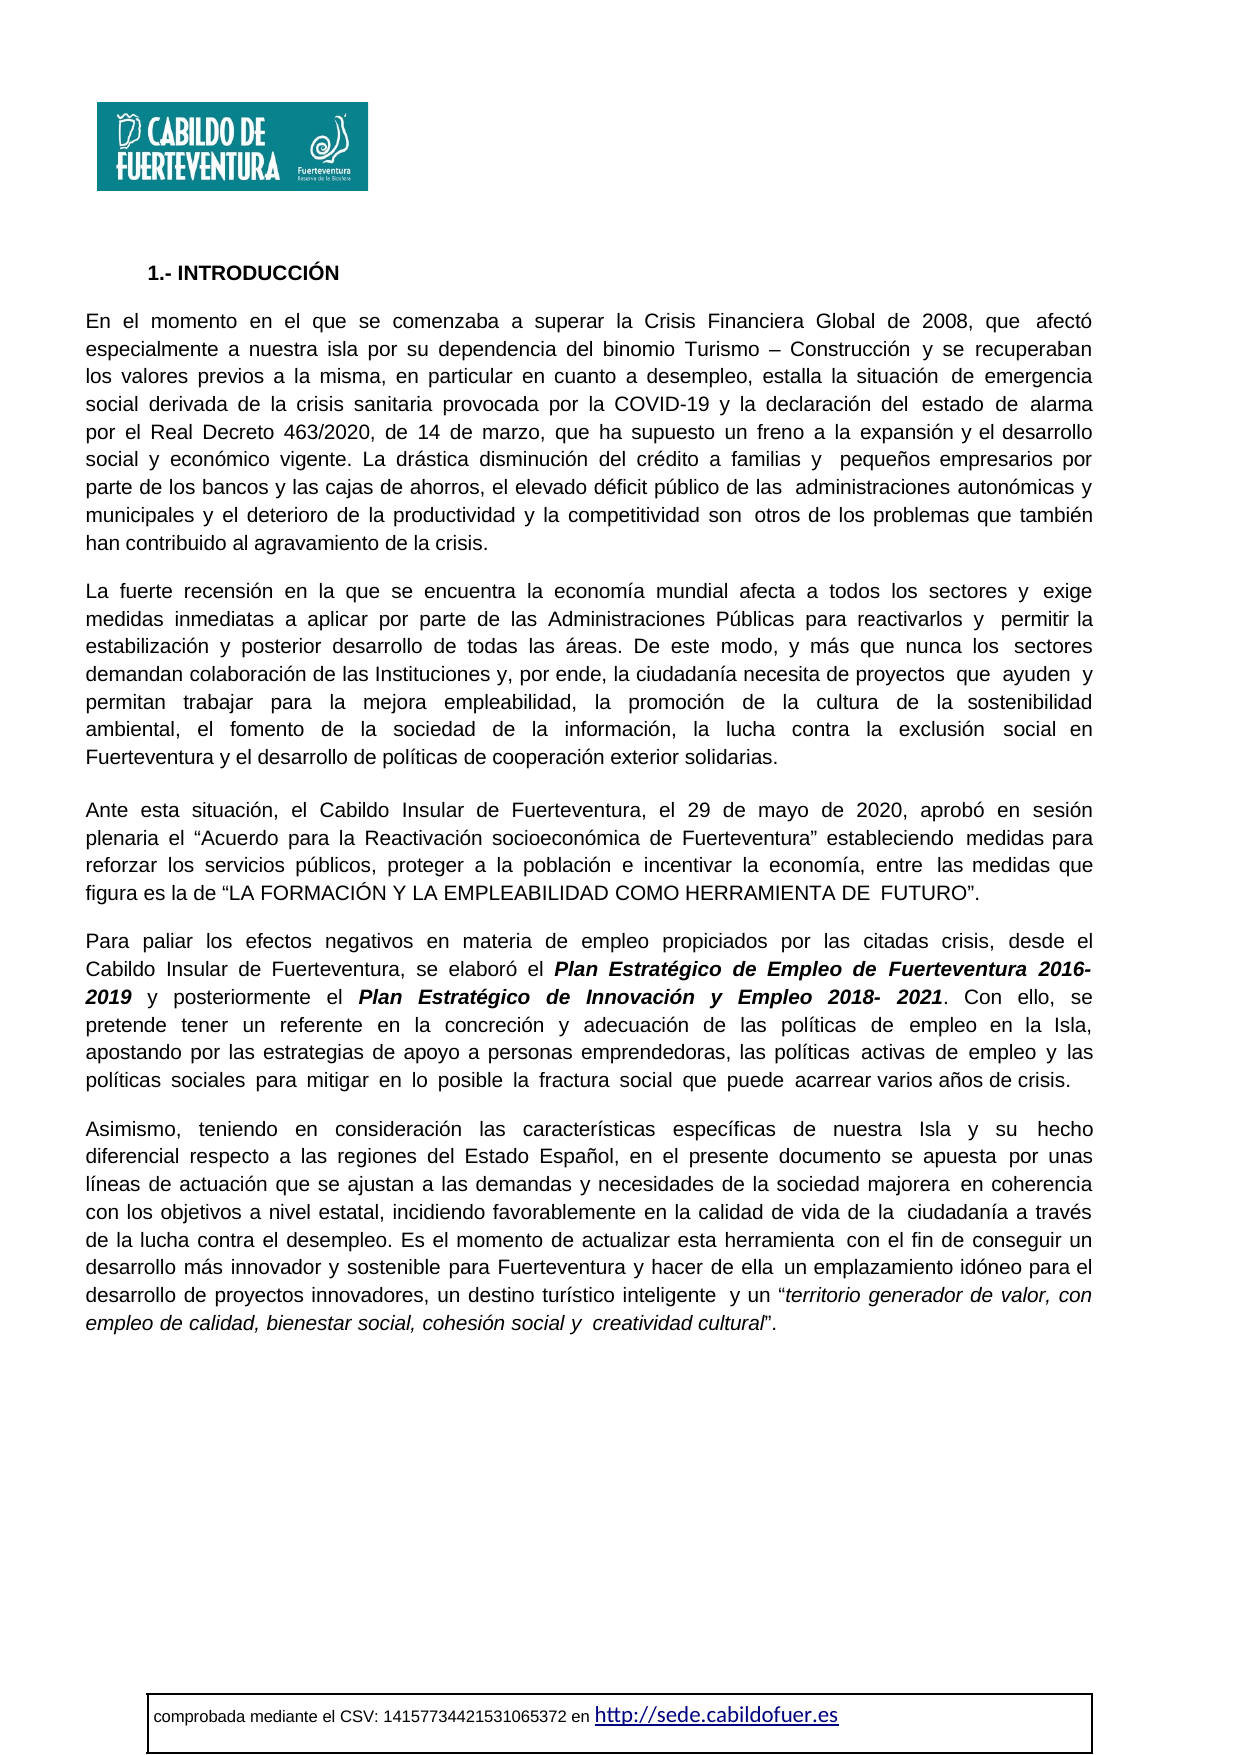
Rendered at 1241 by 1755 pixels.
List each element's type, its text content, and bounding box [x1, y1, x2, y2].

text Para paliar los efectos negativos en materia de empleo propiciados por las citadas crisis, desde el Cabildo Insular de Fuerteventura, se elaboró el Plan Estratégico de Empleo de Fuerteventura 2016-2019 y posteriormente el Plan Estratégico de Innovación y Empleo 2018- 2021. Con ello, se pretende tener un referente en la concreción y adecuación de las políticas de empleo en la Isla, apostando por las estrategias de apoyo a personas emprendedoras, las políticas activas de empleo y las políticas sociales para mitigar en lo posible la fractura social que puede acarrear varios años de crisis. [85, 929, 1093, 1092]
text En el momento en el que se comenzaba a superar la Crisis Financiera Global de 2008, que afectó especialmente a nuestra isla por su dependencia del binomio Turismo – Construcción y se recuperaban los valores previos a la misma, en particular en cuanto a desempleo, estalla la situación de emergencia social derivada de la crisis sanitaria provocada por la COVID-19 y la declaración del estado de alarma por el Real Decreto 463/2020, de 14 de marzo, que ha supuesto un freno a la expansión y el desarrollo social y económico vigente. La drástica disminución del crédito a familias y pequeños empresarios por parte de los bancos y las cajas de ahorros, el elevado déficit público de las administraciones autonómicas y municipales y el deterioro de la productividad y la competitividad son otros de los problemas que también han contribuido al agravamiento de la crisis. [85, 309, 1093, 554]
subtitle 1.- INTRODUCCIÓN [147, 260, 1107, 284]
text La fuerte recensión en la que se encuentra la economía mundial afecta a todos los sectores y exige medidas inmediatas a aplicar por parte de las Administraciones Públicas para reactivarlos y permitir la estabilización y posterior desarrollo de todas las áreas. De este modo, y más que nunca los sectores demandan colaboración de las Instituciones y, por ende, la ciudadanía necesita de proyectos que ayuden y permitan trabajar para la mejora empleabilidad, la promoción de la cultura de la sostenibilidad ambiental, el fomento de la sociedad de la información, la lucha contra la exclusión social en Fuerteventura y el desarrollo de políticas de cooperación exterior solidarias. [85, 579, 1093, 769]
text Asimismo, teniendo en consideración las características específicas de nuestra Isla y su hecho diferencial respecto a las regiones del Estado Español, en el presente documento se apuesta por unas líneas de actuación que se ajustan a las demandas y necesidades de la sociedad majorera en coherencia con los objetivos a nivel estatal, incidiendo favorablemente en la calidad de vida de la ciudadanía a través de la lucha contra el desempleo. Es el momento de actualizar esta herramienta con el fin de conseguir un desarrollo más innovador y sostenible para Fuerteventura y hacer de ella un emplazamiento idóneo para el desarrollo de proyectos innovadores, un destino turístico inteligente y un “territorio generador de valor, con empleo de calidad, bienestar social, cohesión social y creatividad cultural”. [85, 1117, 1093, 1335]
text Ante esta situación, el Cabildo Insular de Fuerteventura, el 29 de mayo de 2020, aprobó en sesión plenaria el “Acuerdo para la Reactivación socioeconómica de Fuerteventura” estableciendo medidas para reforzar los servicios públicos, proteger a la población e incentivar la economía, entre las medidas que figura es la de “LA FORMACIÓN Y LA EMPLEABILIDAD COMO HERRAMIENTA DE FUTURO”. [85, 798, 1093, 905]
